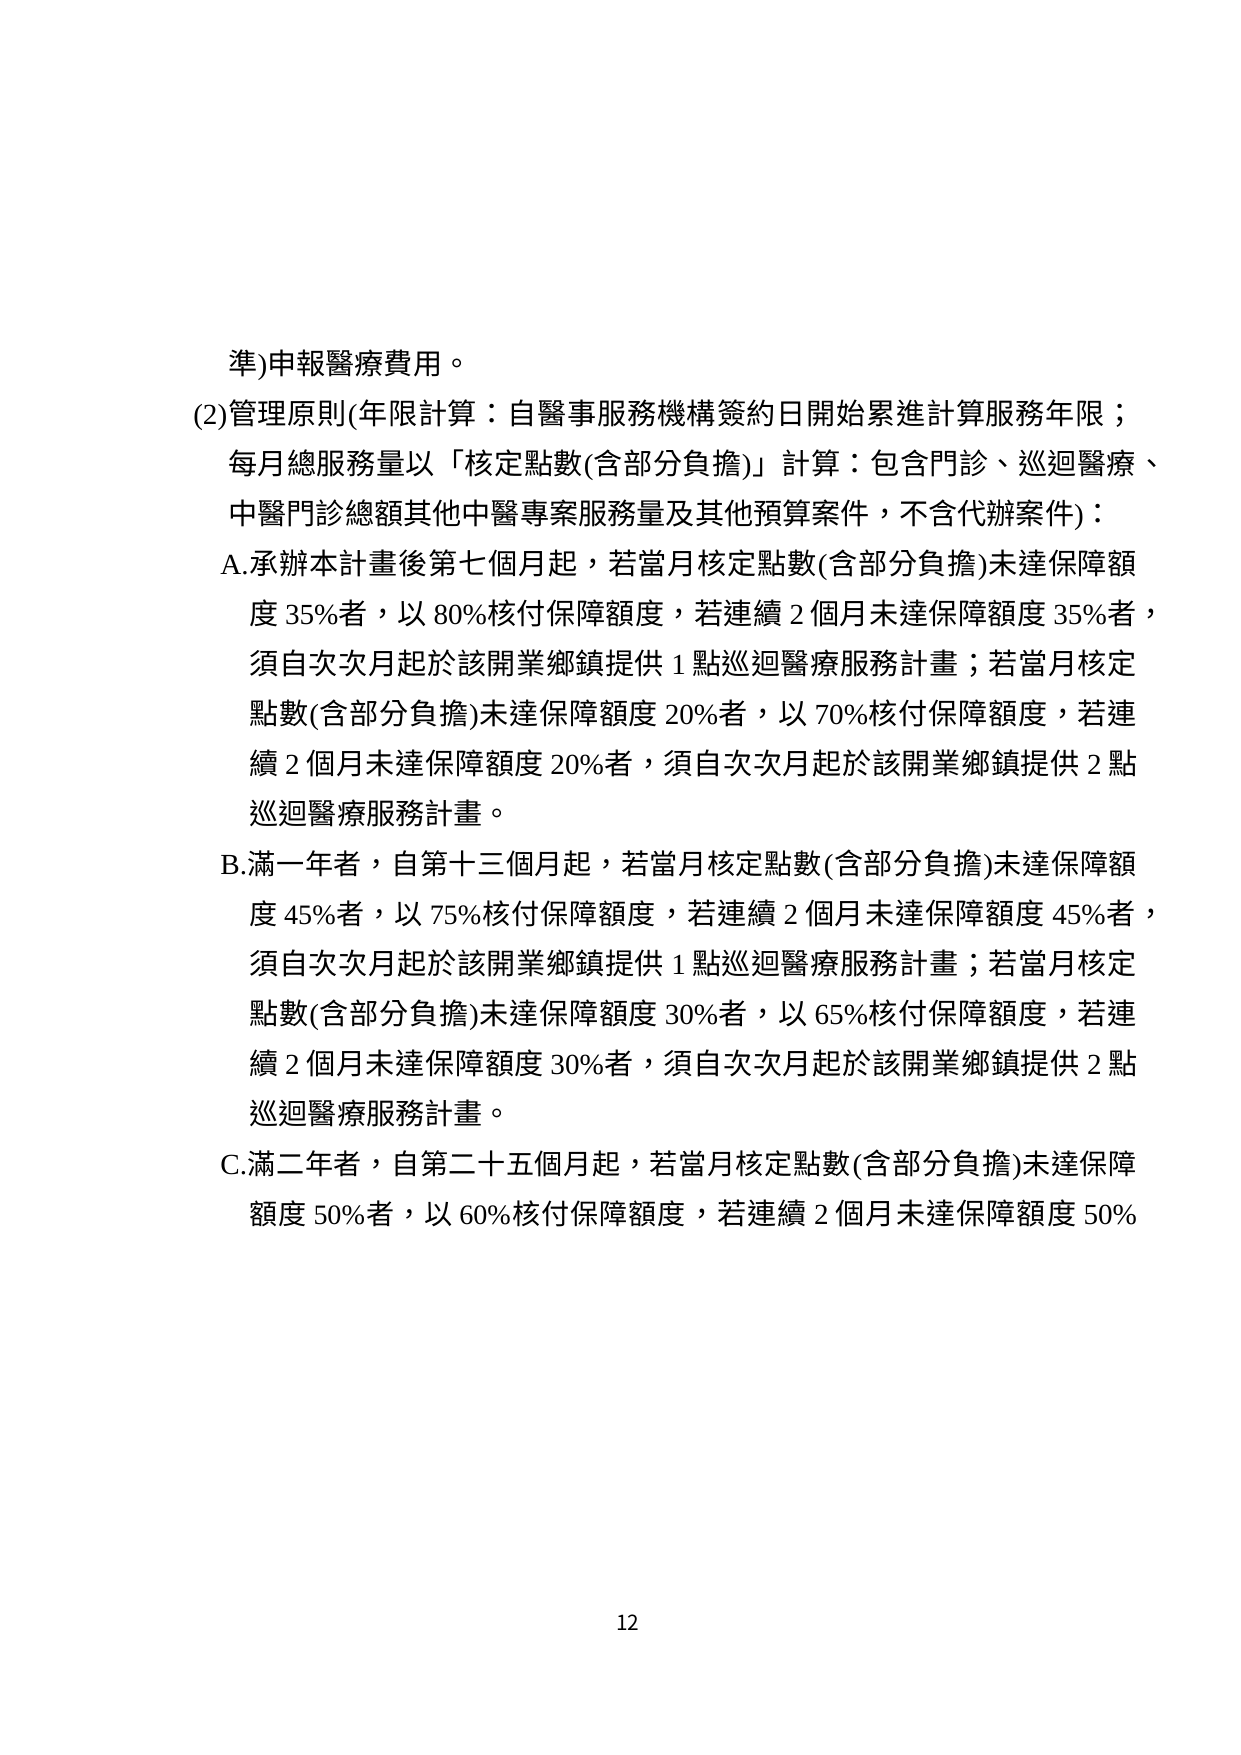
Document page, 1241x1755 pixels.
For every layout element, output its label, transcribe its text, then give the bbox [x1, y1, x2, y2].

text A.承辦本計畫後第七個月起，若當月核定點數(含部分負擔)未達保障額度35%者，以80%核付保障額度，若連續2個月未達保障額度35%者，須自次次月起於該開業鄉鎮提供1點巡迴醫療服務計畫；若當月核定點數(含部分負擔)未達保障額度20%者，以70%核付保障額度，若連續2個月未達保障額度20%者，須自次次月起於該開業鄉鎮提供2點巡迴醫療服務計畫。 [220, 534, 1137, 834]
text C.滿二年者，自第二十五個月起，若當月核定點數(含部分負擔)未達保障額度50%者，以60%核付保障額度，若連續2個月未達保障額度50% [220, 1134, 1137, 1234]
text 準)申報醫療費用。 [193, 334, 1137, 384]
text (2)管理原則(年限計算：自醫事服務機構簽約日開始累進計算服務年限；每月總服務量以「核定點數(含部分負擔)」計算：包含門診、巡迴醫療、中醫門診總額其他中醫專案服務量及其他預算案件，不含代辦案件)： [193, 384, 1137, 534]
text B.滿一年者，自第十三個月起，若當月核定點數(含部分負擔)未達保障額度45%者，以75%核付保障額度，若連續2個月未達保障額度45%者，須自次次月起於該開業鄉鎮提供1點巡迴醫療服務計畫；若當月核定點數(含部分負擔)未達保障額度30%者，以65%核付保障額度，若連續2個月未達保障額度30%者，須自次次月起於該開業鄉鎮提供2點巡迴醫療服務計畫。 [220, 834, 1137, 1134]
